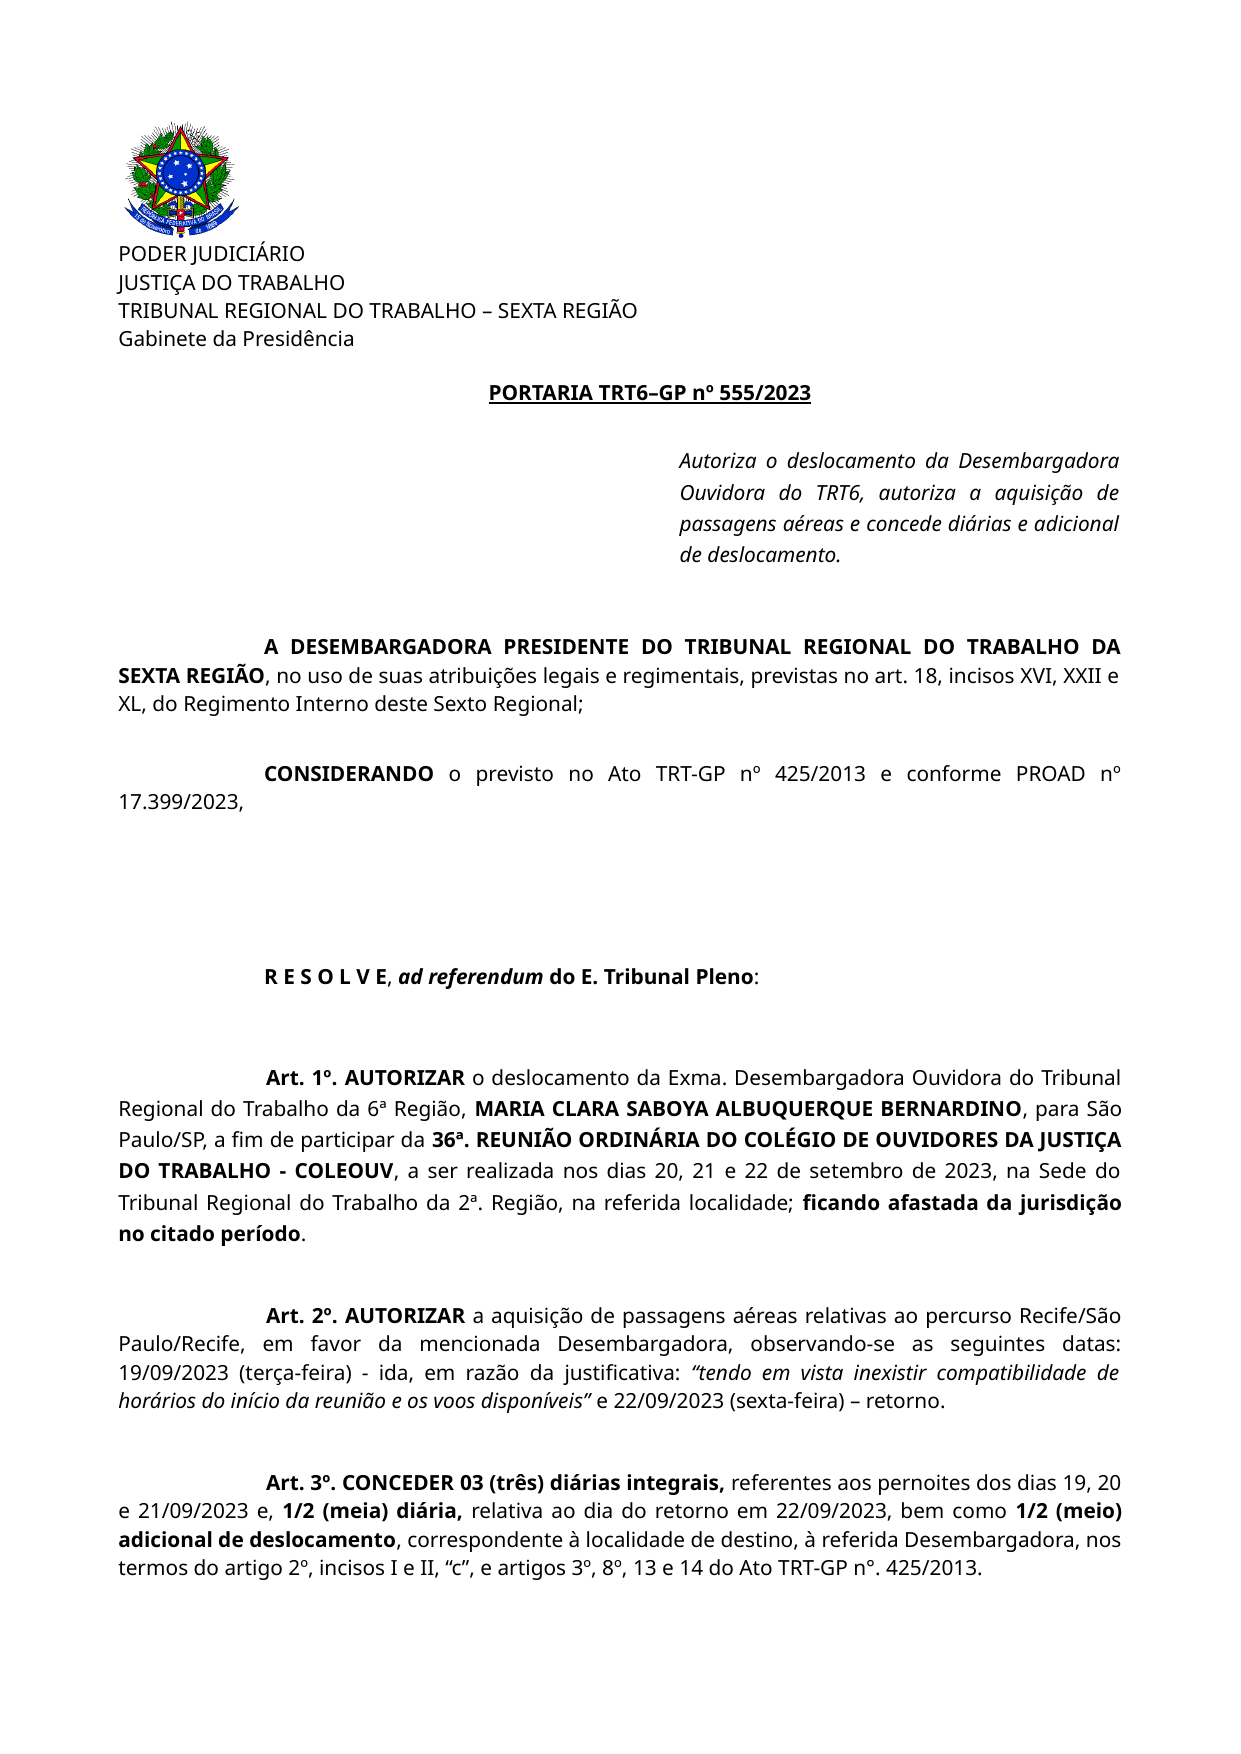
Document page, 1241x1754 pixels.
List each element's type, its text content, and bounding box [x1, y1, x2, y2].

text JUSTIÇA DO TRABALHO [118, 268, 1122, 296]
picture [118, 118, 242, 240]
text Art. 2º. AUTORIZAR a aquisição de passagens aéreas relativas ao percurso Recife/São Paulo/Recife, em favor da mencionada Desembargadora, observando-se as seguintes datas: 19/09/2023 (terça-feira) - ida, em razão da justificativa: “tendo em vista inexistir compatibilidade de horários do início da reunião e os voos disponíveis” e 22/09/2023 (sexta-feira) – retorno. [118, 1301, 1122, 1414]
text Art. 1º. AUTORIZAR o deslocamento da Exma. Desembargadora Ouvidora do Tribunal Regional do Trabalho da 6ª Região, MARIA CLARA SABOYA ALBUQUERQUE BERNARDINO, para São Paulo/SP, a fim de participar da 36ª. REUNIÃO ORDINÁRIA DO COLÉGIO DE OUVIDORES DA JUSTIÇA DO TRABALHO - COLEOUV, a ser realizada nos dias 20, 21 e 22 de setembro de 2023, na Sede do Tribunal Regional do Trabalho da 2ª. Região, na referida localidade; ficando afastada da jurisdição no citado período. [118, 1060, 1122, 1248]
text PODER JUDICIÁRIO [118, 239, 1122, 268]
text Gabinete da Presidência [118, 324, 1122, 353]
text Autoriza o deslocamento da Desembargadora Ouvidora do TRT6, autoriza a aquisição de passagens aéreas e concede diárias e adicional de deslocamento. [679, 444, 1122, 569]
subtitle PORTARIA TRT6–GP nº 555/2023 [177, 378, 1122, 406]
text TRIBUNAL REGIONAL DO TRABALHO – SEXTA REGIÃO [118, 296, 1122, 324]
text A DESEMBARGADORA PRESIDENTE DO TRIBUNAL REGIONAL DO TRABALHO DA SEXTA REGIÃO, no uso de suas atribuições legais e regimentais, previstas no art. 18, incisos XVI, XXII e XL, do Regimento Interno deste Sexto Regional; [118, 632, 1121, 718]
text Art. 3º. CONCEDER 03 (três) diárias integrais, referentes aos pernoites dos dias 19, 20 e 21/09/2023 e, 1/2 (meia) diária, relativa ao dia do retorno em 22/09/2023, bem como 1/2 (meio) adicional de deslocamento, correspondente à localidade de destino, à referida Desembargadora, nos termos do artigo 2º, incisos I e II, “c”, e artigos 3º, 8º, 13 e 14 do Ato TRT-GP n°. 425/2013. [118, 1468, 1122, 1582]
text CONSIDERANDO o previsto no Ato TRT-GP nº 425/2013 e conforme PROAD nº 17.399/2023, [118, 759, 1121, 816]
text R E S O L V E, ad referendum do E. Tribunal Pleno: [118, 962, 1121, 990]
